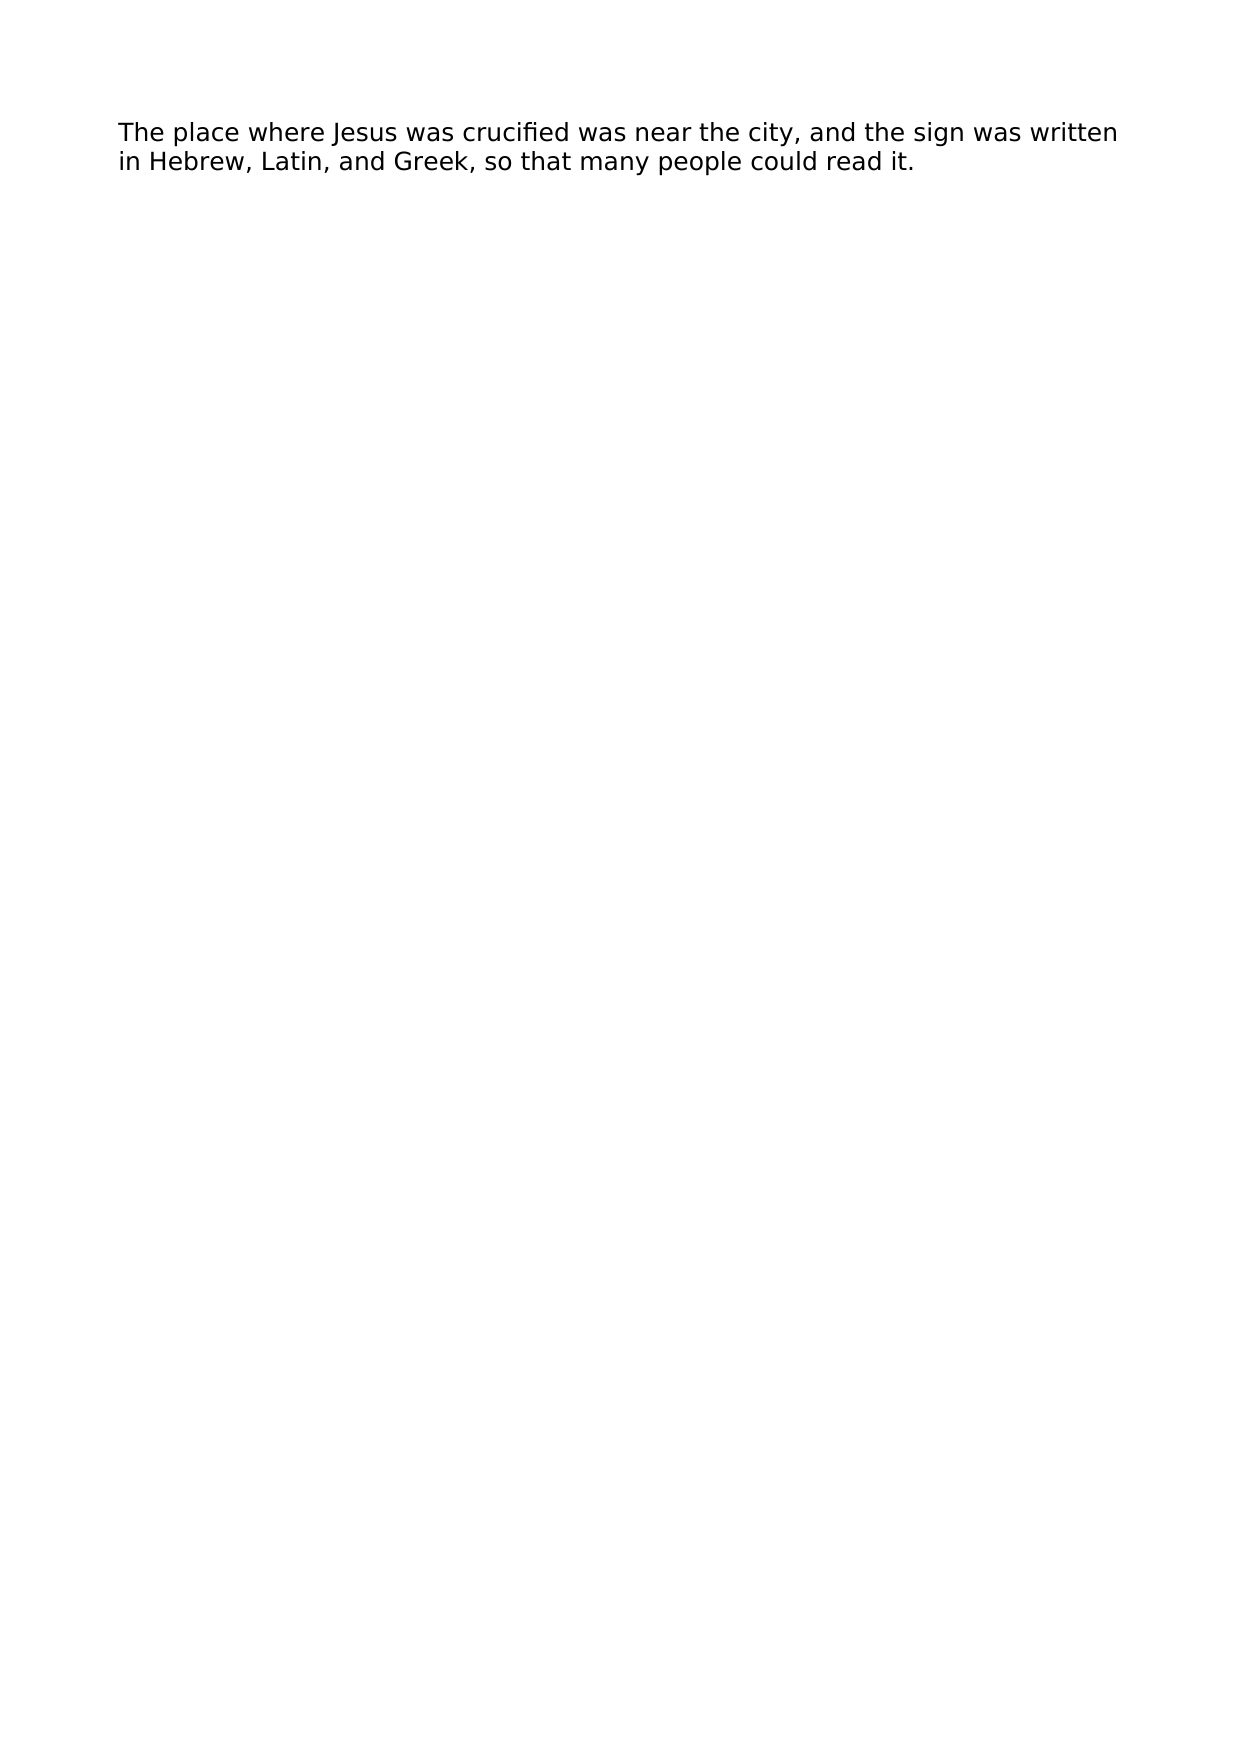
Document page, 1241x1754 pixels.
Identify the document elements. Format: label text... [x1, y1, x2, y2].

text The place where Jesus was crucified was near the city, and the sign was written in Hebrew, Latin, and Greek, so that many people could read it. [118, 118, 1122, 176]
